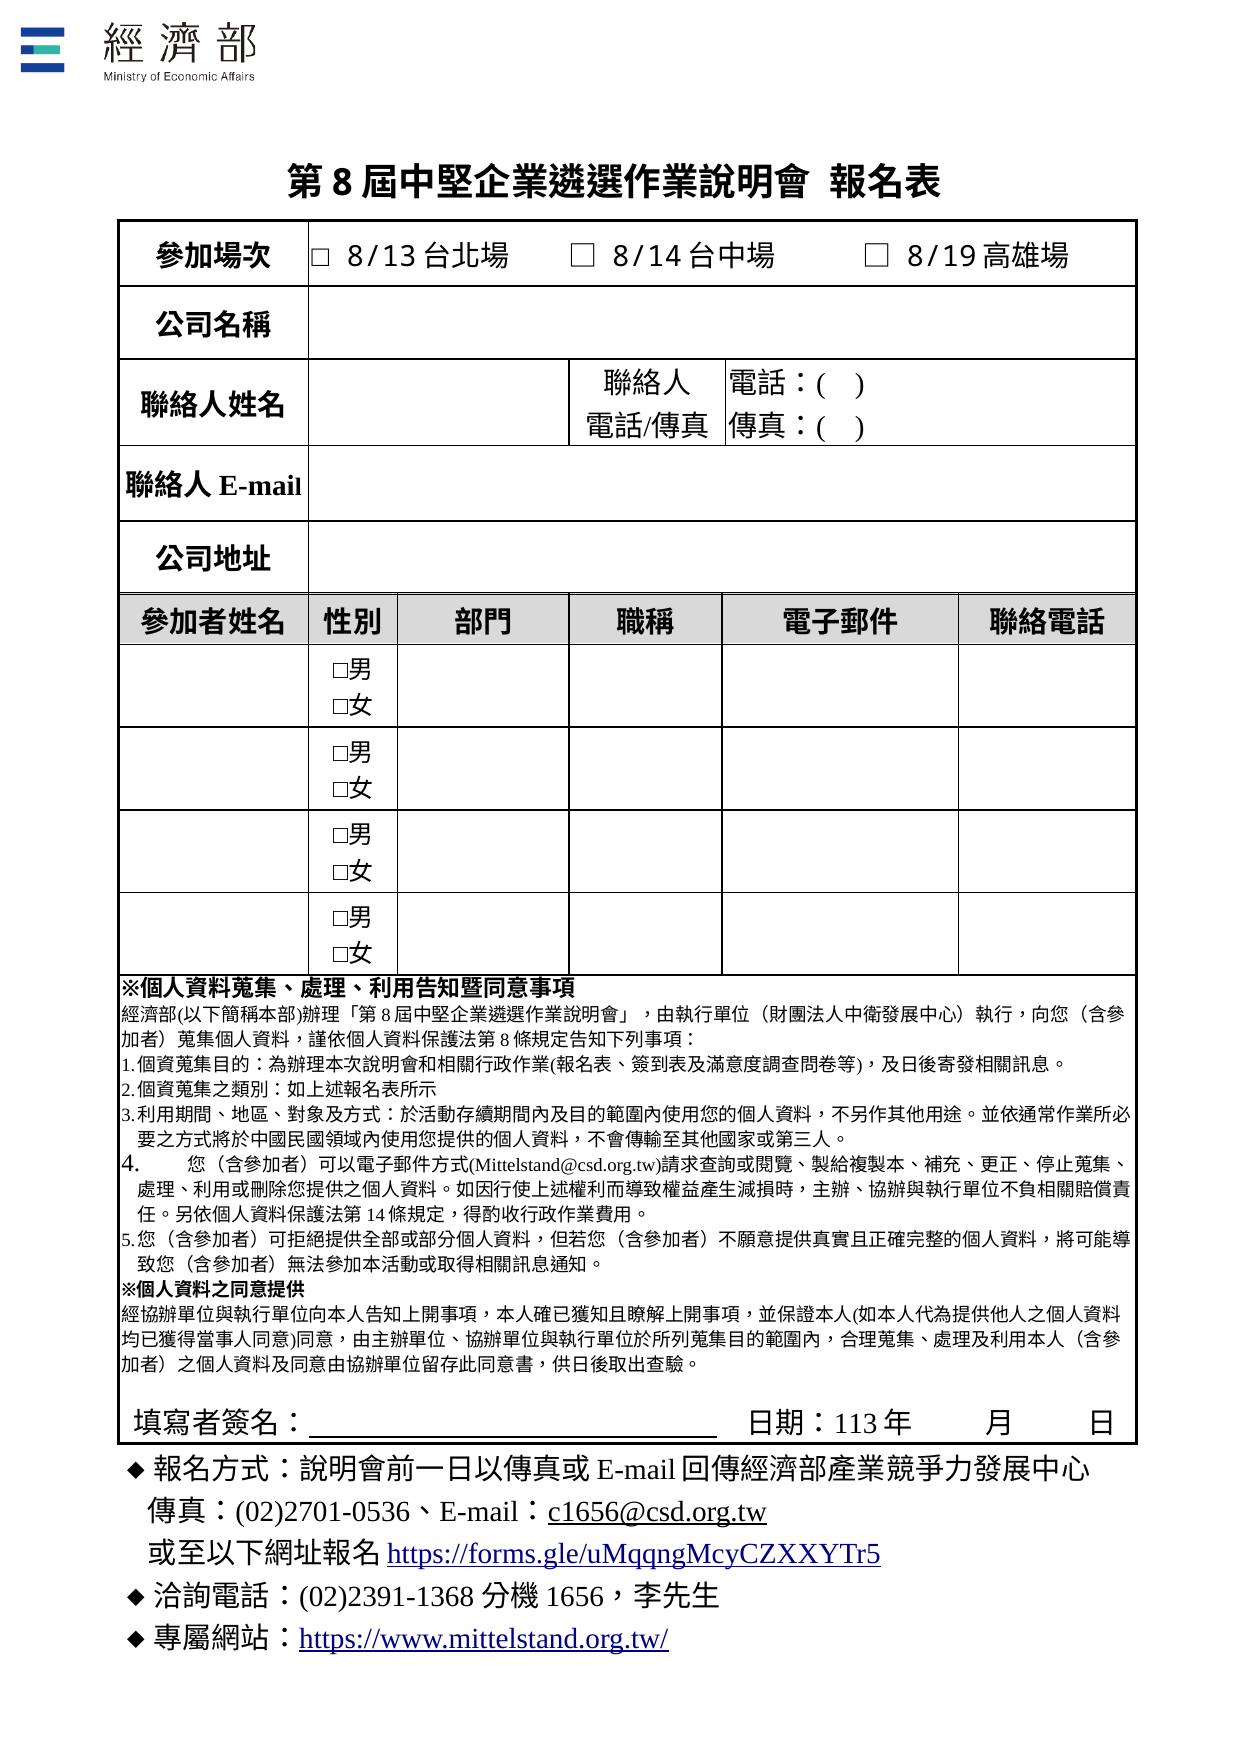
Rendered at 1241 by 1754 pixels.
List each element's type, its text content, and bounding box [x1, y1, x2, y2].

table_cell [723, 893, 958, 974]
table_cell 職稱 [570, 595, 721, 643]
table_cell [570, 893, 721, 974]
table_cell 電子郵件 [723, 595, 958, 643]
table_cell [309, 446, 1135, 520]
table_cell [120, 728, 308, 809]
table_cell 性別 [309, 595, 397, 643]
table_cell [723, 728, 958, 809]
table_cell [309, 287, 1135, 358]
table_cell 聯絡人姓名 [120, 360, 308, 444]
table_cell [398, 811, 568, 892]
table_cell [398, 893, 568, 974]
table_cell [959, 811, 1135, 892]
table_cell [723, 645, 958, 726]
table_cell [959, 728, 1135, 809]
table_cell □男 □女 [309, 645, 397, 726]
table_cell [120, 645, 308, 726]
table_cell [959, 645, 1135, 726]
table_cell 電話：( ) 傳真：( ) [726, 360, 1135, 444]
table_cell 聯絡人 電話/傳真 [570, 360, 725, 444]
table_cell 公司地址 [120, 522, 308, 592]
table_cell [570, 728, 721, 809]
text 或至以下網址報名https://forms.gle/uMqqngMcyCZXXYTr5 [148, 1530, 1109, 1572]
table_cell [398, 645, 568, 726]
table_cell □男 □女 [309, 728, 397, 809]
text 第8屆中堅企業遴選作業說明會 報名表 [118, 152, 1110, 207]
table_cell [959, 893, 1135, 974]
table_cell 聯絡電話 [959, 595, 1135, 643]
table_cell 參加者姓名 [120, 595, 308, 643]
text ◆報名方式：說明會前一日以傳真或E-mail回傳經濟部產業競爭力發展中心 [118, 1445, 1109, 1488]
text ◆專屬網站：https://www.mittelstand.org.tw/ [118, 1615, 1109, 1657]
table_cell [309, 360, 568, 444]
text 傳真：(02)2701-0536、E-mail：c1656@csd.org.tw [148, 1488, 1109, 1530]
table_cell [398, 728, 568, 809]
table_cell ※個人資料蒐集、處理、利用告知暨同意事項 經濟部(以下簡稱本部)辦理「第8屆中堅企業遴選作業說明會」，由執行單位（財團法人中衛發展中心）執行，向您（含參加者）蒐集個人資料，謹依個人資料保護法第8條規定告知下列事項： 個資蒐集目的：為辦理本次說明會和相關行政作業(報名表、簽到表及滿意度調查問卷等)，及日後寄發相關訊息。 個資蒐集之類別：如上述報名表所示 利用期間、地區、對象及方式：於活動存續期間內及目的範圍內使用您的個人資料，不另作其他用途。並依通常作業所必要之方式將於中國民國領域內使用您提供的個人資料，不會傳輸至其他國家或第三人。 您（含參加者）可以電子郵件方式(Mittelstand@csd.org.tw)請求查詢或閱覽、製給複製本、補充、更正、停止蒐集、處理、利用或刪除您提供之個人資料。如因行使上述權利而導致權益產生減損時，主辦、協辦與執行單位不負相關賠償責任。另依個人資料保護法第14條規定，得酌收行政作業費用。 您（含參加者）可拒絕提供全部或部分個人資料，但若您（含參加者）不願意提供真實且正確完整的個人資料，將可能導致您（含參加者）無法參加本活動或取得相關訊息通知。 ※個人資料之同意提供 經協辦單位與執行單位向本人告知上開事項，本人確已獲知且瞭解上開事項，並保證本人(如本人代為提供他人之個人資料均已獲得當事人同意)同意，由主辦單位、協辦單位與執行單位於所列蒐集目的範圍內，合理蒐集、處理及利用本人（含參加者）之個人資料及同意由協辦單位留存此同意書，供日後取出查驗。 填寫者簽名： 日期：113年 月 日 [120, 976, 1135, 1442]
table_cell [120, 811, 308, 892]
table_header □ 8/13台北場 □ 8/14台中場 □ 8/19高雄場 [309, 222, 1135, 285]
table_cell 聯絡人E-mail [120, 446, 308, 520]
table_cell [570, 645, 721, 726]
text ◆洽詢電話：(02)2391-1368 分機1656，李先生 [118, 1572, 1109, 1615]
table_cell □男 □女 [309, 893, 397, 974]
table_header 參加場次 [120, 222, 308, 285]
table_cell 公司名稱 [120, 287, 308, 358]
table_cell [570, 811, 721, 892]
table_cell [723, 811, 958, 892]
table_cell [120, 893, 308, 974]
table_cell □男 □女 [309, 811, 397, 892]
table_cell 部門 [398, 595, 568, 643]
table_cell [309, 522, 1135, 592]
